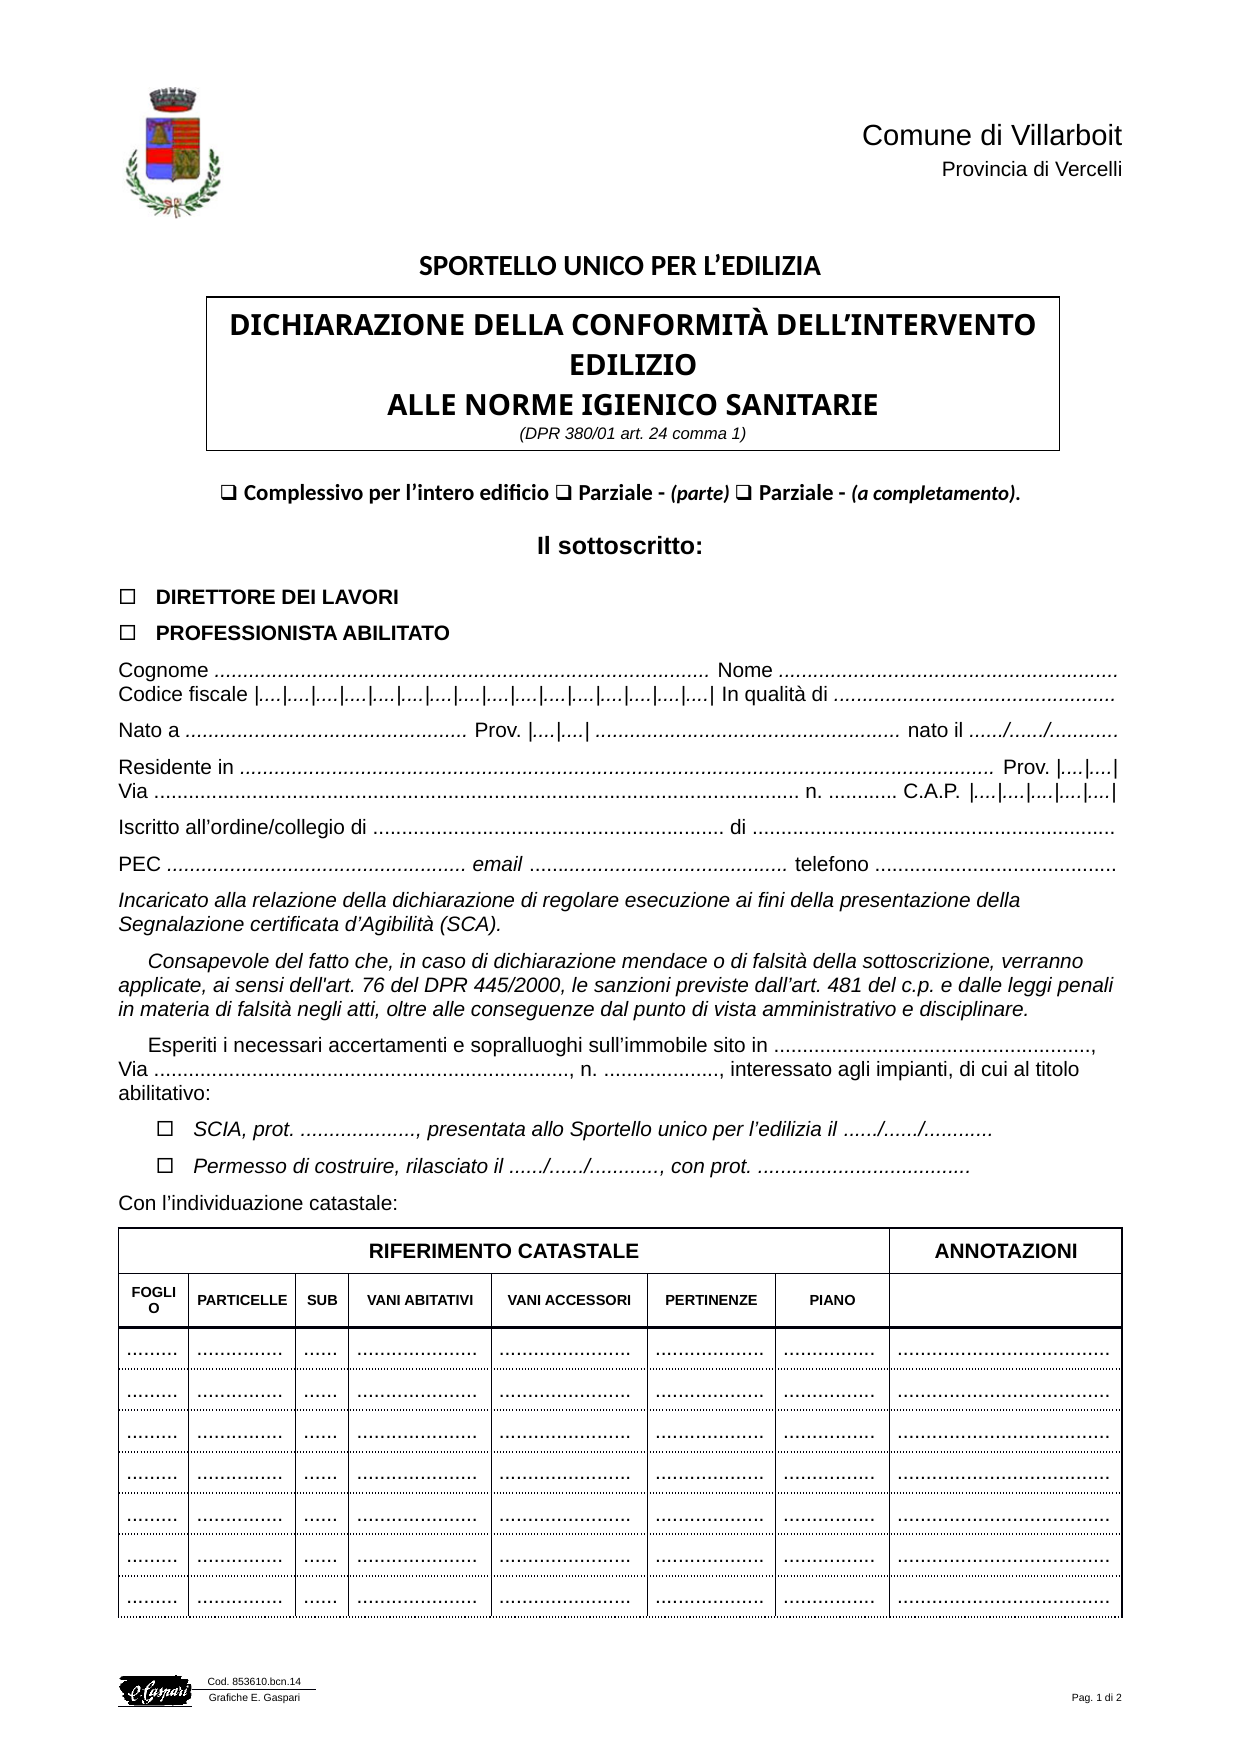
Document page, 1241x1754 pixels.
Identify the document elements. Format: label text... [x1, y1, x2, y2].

table_cell ...... [296, 1575, 348, 1616]
table_cell ......... [119, 1329, 188, 1368]
table_cell ................... [648, 1575, 775, 1616]
table_cell ....................... [492, 1533, 647, 1574]
text Comune di Villarboit [224, 118, 1122, 152]
table_cell ....................... [492, 1409, 647, 1451]
table_cell ......... [119, 1533, 188, 1574]
text Consapevole del fatto che, in caso di dichiarazione mendace o di falsità della sottoscrizione, verranno applicate, ai sensi dell'art. 76 del DPR 445/2000, le sanzioni previste dall’art. 481 del c.p. e dalle leggi penali in materia di falsità negli atti, oltre alle conseguenze dal punto di vista amministrativo e disciplinare. [118, 948, 1122, 1020]
subtitle SPORTELLO UNICO PER L’EDILIZIA [118, 247, 1122, 282]
table_cell ......... [119, 1368, 188, 1409]
table_cell ..................................... [890, 1329, 1121, 1368]
table_header ANNOTAZIONI [890, 1229, 1121, 1273]
table_cell ..................................... [890, 1492, 1121, 1533]
table_cell ...... [296, 1533, 348, 1574]
table_cell ....................... [492, 1329, 647, 1368]
table_cell ................ [776, 1329, 889, 1368]
table_cell ..................................... [890, 1409, 1121, 1451]
table_cell ...... [296, 1409, 348, 1451]
table_cell ............... [189, 1492, 295, 1533]
text Residente in ................................................................................................................................... Prov. |....|....| Via ................................................................................................................ n. ............ C.A.P. |....|....|....|....|....| [118, 755, 1122, 803]
table_cell ....................... [492, 1575, 647, 1616]
table_cell ............... [189, 1368, 295, 1409]
text Con l’individuazione catastale: [118, 1190, 1122, 1214]
table_cell ..................................... [890, 1451, 1121, 1492]
table_cell PERTINENZE [648, 1274, 775, 1326]
table_cell ......... [119, 1451, 188, 1492]
table_cell ...... [296, 1451, 348, 1492]
table_cell ................... [648, 1533, 775, 1574]
table_cell ..................... [349, 1451, 491, 1492]
table_cell ................... [648, 1368, 775, 1409]
picture [118, 1674, 192, 1706]
table_cell ............... [189, 1575, 295, 1616]
text  Complessivo per l’intero edificio  Parziale - (parte)  Parziale - (a completamento). [118, 478, 1122, 506]
list PROFESSIONISTA ABILITATO [118, 621, 1122, 645]
table_cell ................... [648, 1451, 775, 1492]
table_cell ................ [776, 1451, 889, 1492]
table_cell ....................... [492, 1368, 647, 1409]
list Permesso di costruire, rilasciato il ....../....../............, con prot. ..................................... [156, 1154, 1122, 1178]
table_cell ...... [296, 1492, 348, 1533]
table_cell ............... [189, 1451, 295, 1492]
table_cell ............... [189, 1533, 295, 1574]
table_cell VANI ABITATIVI [349, 1274, 491, 1326]
list SCIA, prot. ...................., presentata allo Sportello unico per l’edilizia il ....../....../............ [156, 1117, 1122, 1141]
table_cell ......... [119, 1492, 188, 1533]
table_cell ......... [119, 1575, 188, 1616]
table_cell ...... [296, 1329, 348, 1368]
table_cell ..................... [349, 1329, 491, 1368]
table_cell ................ [776, 1533, 889, 1574]
table_cell ..................................... [890, 1533, 1121, 1574]
text Incaricato alla relazione della dichiarazione di regolare esecuzione ai fini della presentazione della Segnalazione certificata d’Agibilità (SCA). [118, 888, 1122, 936]
text Provincia di Vercelli [224, 157, 1122, 181]
text PEC .................................................... email ............................................. telefono .......................................... [118, 852, 1122, 876]
table_header RIFERIMENTO CATASTALE [119, 1229, 889, 1273]
table_cell VANI ACCESSORI [492, 1274, 647, 1326]
table_cell ..................................... [890, 1368, 1121, 1409]
table_cell FOGLIO [119, 1274, 188, 1326]
text Iscritto all’ordine/collegio di ............................................................. di ............................................................... [118, 815, 1122, 839]
list DIRETTORE DEI LAVORI [118, 585, 1122, 609]
table_cell ................ [776, 1409, 889, 1451]
table_cell [890, 1274, 1121, 1326]
table_cell ..................... [349, 1492, 491, 1533]
table_cell ................ [776, 1368, 889, 1409]
picture [122, 87, 224, 219]
table_cell ..................... [349, 1533, 491, 1574]
table_cell ............... [189, 1409, 295, 1451]
table_cell ................ [776, 1575, 889, 1616]
table_cell ..................................... [890, 1575, 1121, 1616]
table_cell ..................... [349, 1575, 491, 1616]
text Esperiti i necessari accertamenti e sopralluoghi sull’immobile sito in ......................................................., Via ........................................................................, n. ...................., interessato agli impianti, di cui al titolo abilitativo: [118, 1033, 1122, 1105]
table_cell ...... [296, 1368, 348, 1409]
table_cell SUB [296, 1274, 348, 1326]
table_cell PIANO [776, 1274, 889, 1326]
text Cognome ...................................................................................... Nome ........................................................... Codice fiscale |....|....|....|....|....|....|....|....|....|....|....|....|....|....|....|....| In qualità di ................................................. [118, 658, 1122, 706]
table_cell ............... [189, 1329, 295, 1368]
table_cell PARTICELLE [189, 1274, 295, 1326]
table_cell ................... [648, 1329, 775, 1368]
table_cell ................... [648, 1409, 775, 1451]
table_cell ....................... [492, 1492, 647, 1533]
table_cell ......... [119, 1409, 188, 1451]
table_cell ....................... [492, 1451, 647, 1492]
table_cell ................ [776, 1492, 889, 1533]
text Il sottoscritto: [118, 531, 1122, 560]
text Nato a ................................................. Prov. |....|....| ..................................................... nato il ....../....../............ [118, 718, 1122, 742]
table_cell ..................... [349, 1368, 491, 1409]
table_cell ..................... [349, 1409, 491, 1451]
table_cell ................... [648, 1492, 775, 1533]
